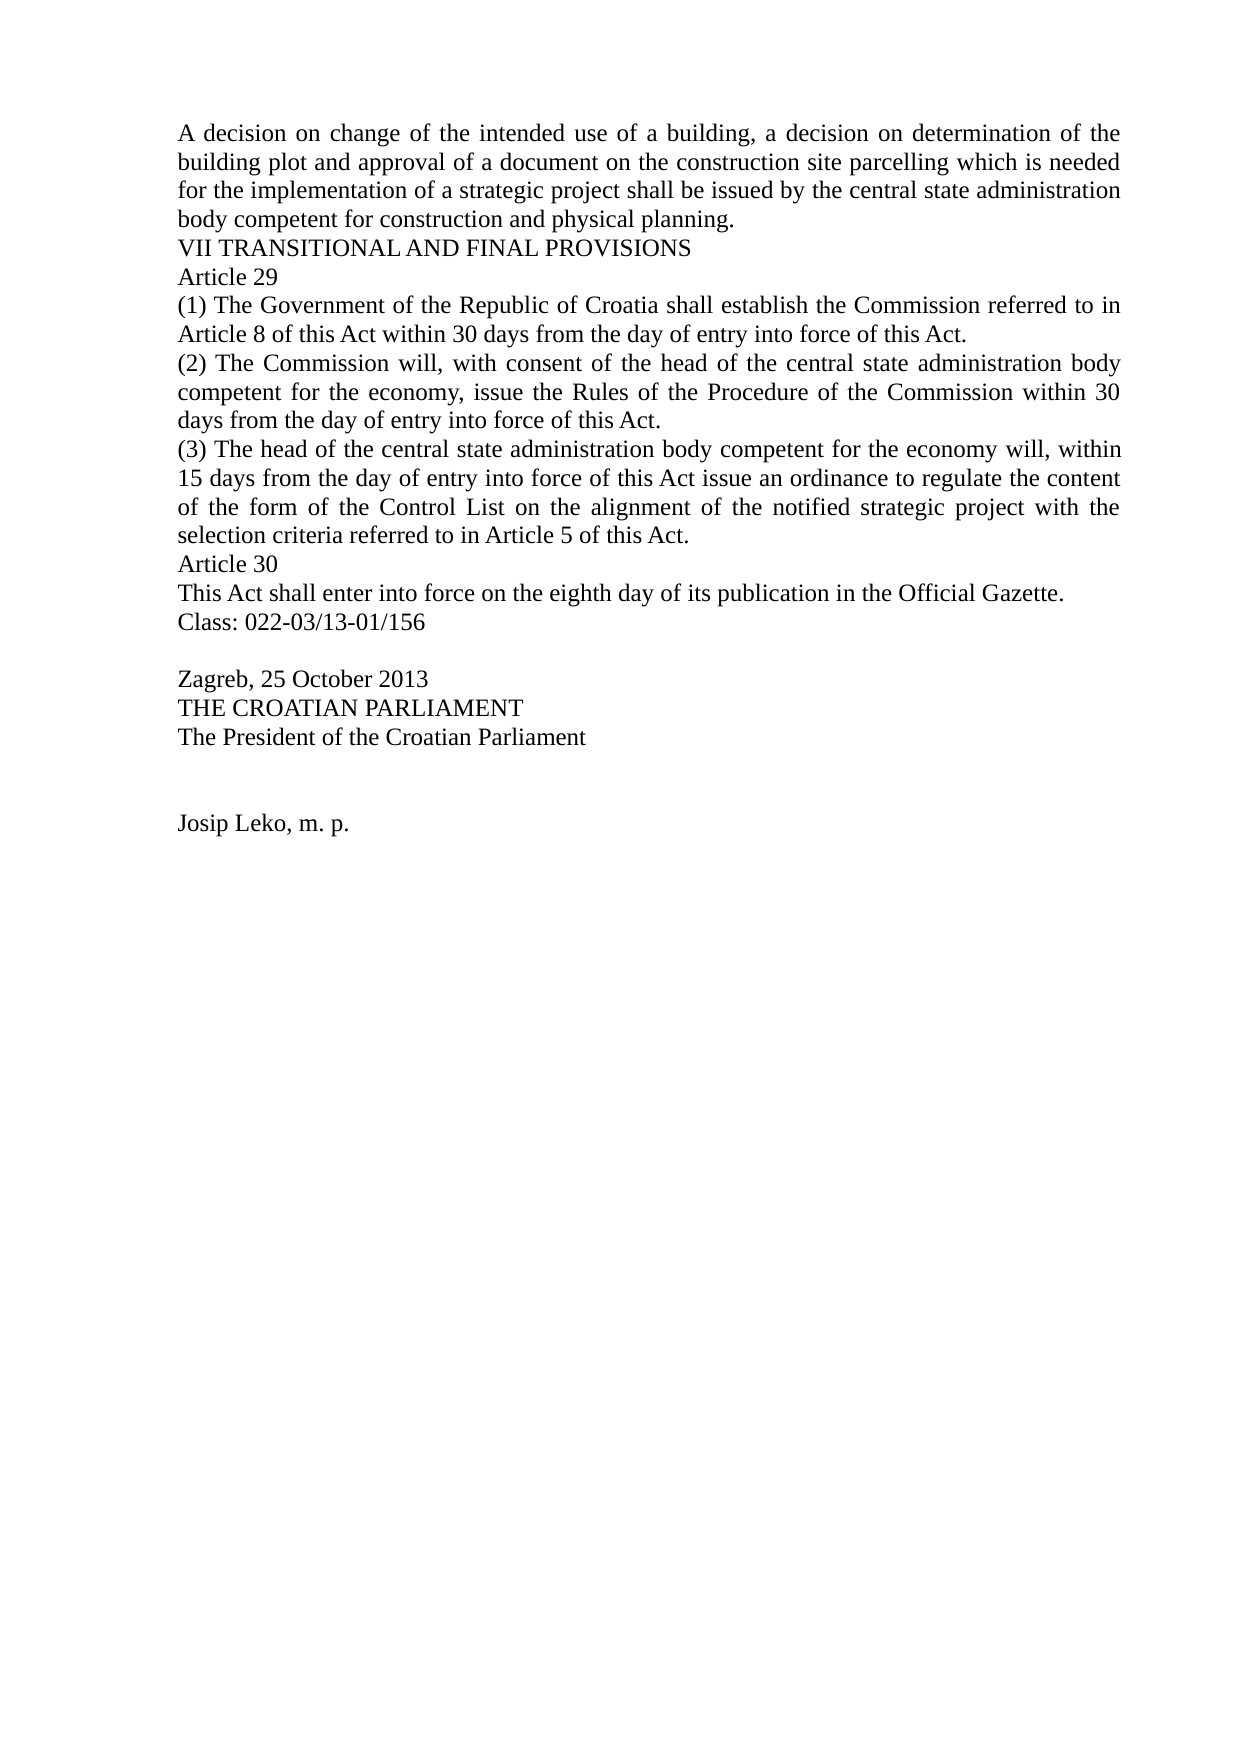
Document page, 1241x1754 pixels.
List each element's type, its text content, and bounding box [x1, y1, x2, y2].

text The President of the Croatian Parliament Josip Leko, m. p. [177, 722, 1122, 837]
text A decision on change of the intended use of a building, a decision on determination of the building plot and approval of a document on the construction site parcelling which is needed for the implementation of a strategic project shall be issued by the central state administration body competent for construction and physical planning. [177, 118, 1122, 233]
text This Act shall enter into force on the eighth day of its publication in the Official Gazette. [177, 578, 1122, 607]
text (2) The Commission will, with consent of the head of the central state administration body competent for the economy, issue the Rules of the Procedure of the Commission within 30 days from the day of entry into force of this Act. [177, 348, 1122, 434]
text Article 29 [177, 262, 1122, 291]
text Class: 022-03/13-01/156 Zagreb, 25 October 2013 [177, 607, 1122, 693]
text VII TRANSITIONAL AND FINAL PROVISIONS [177, 233, 1122, 262]
text THE CROATIAN PARLIAMENT [177, 693, 1122, 722]
text (1) The Government of the Republic of Croatia shall establish the Commission referred to in Article 8 of this Act within 30 days from the day of entry into force of this Act. [177, 291, 1122, 348]
text Article 30 [177, 549, 1122, 578]
text (3) The head of the central state administration body competent for the economy will, within 15 days from the day of entry into force of this Act issue an ordinance to regulate the content of the form of the Control List on the alignment of the notified strategic project with the selection criteria referred to in Article 5 of this Act. [177, 434, 1122, 549]
